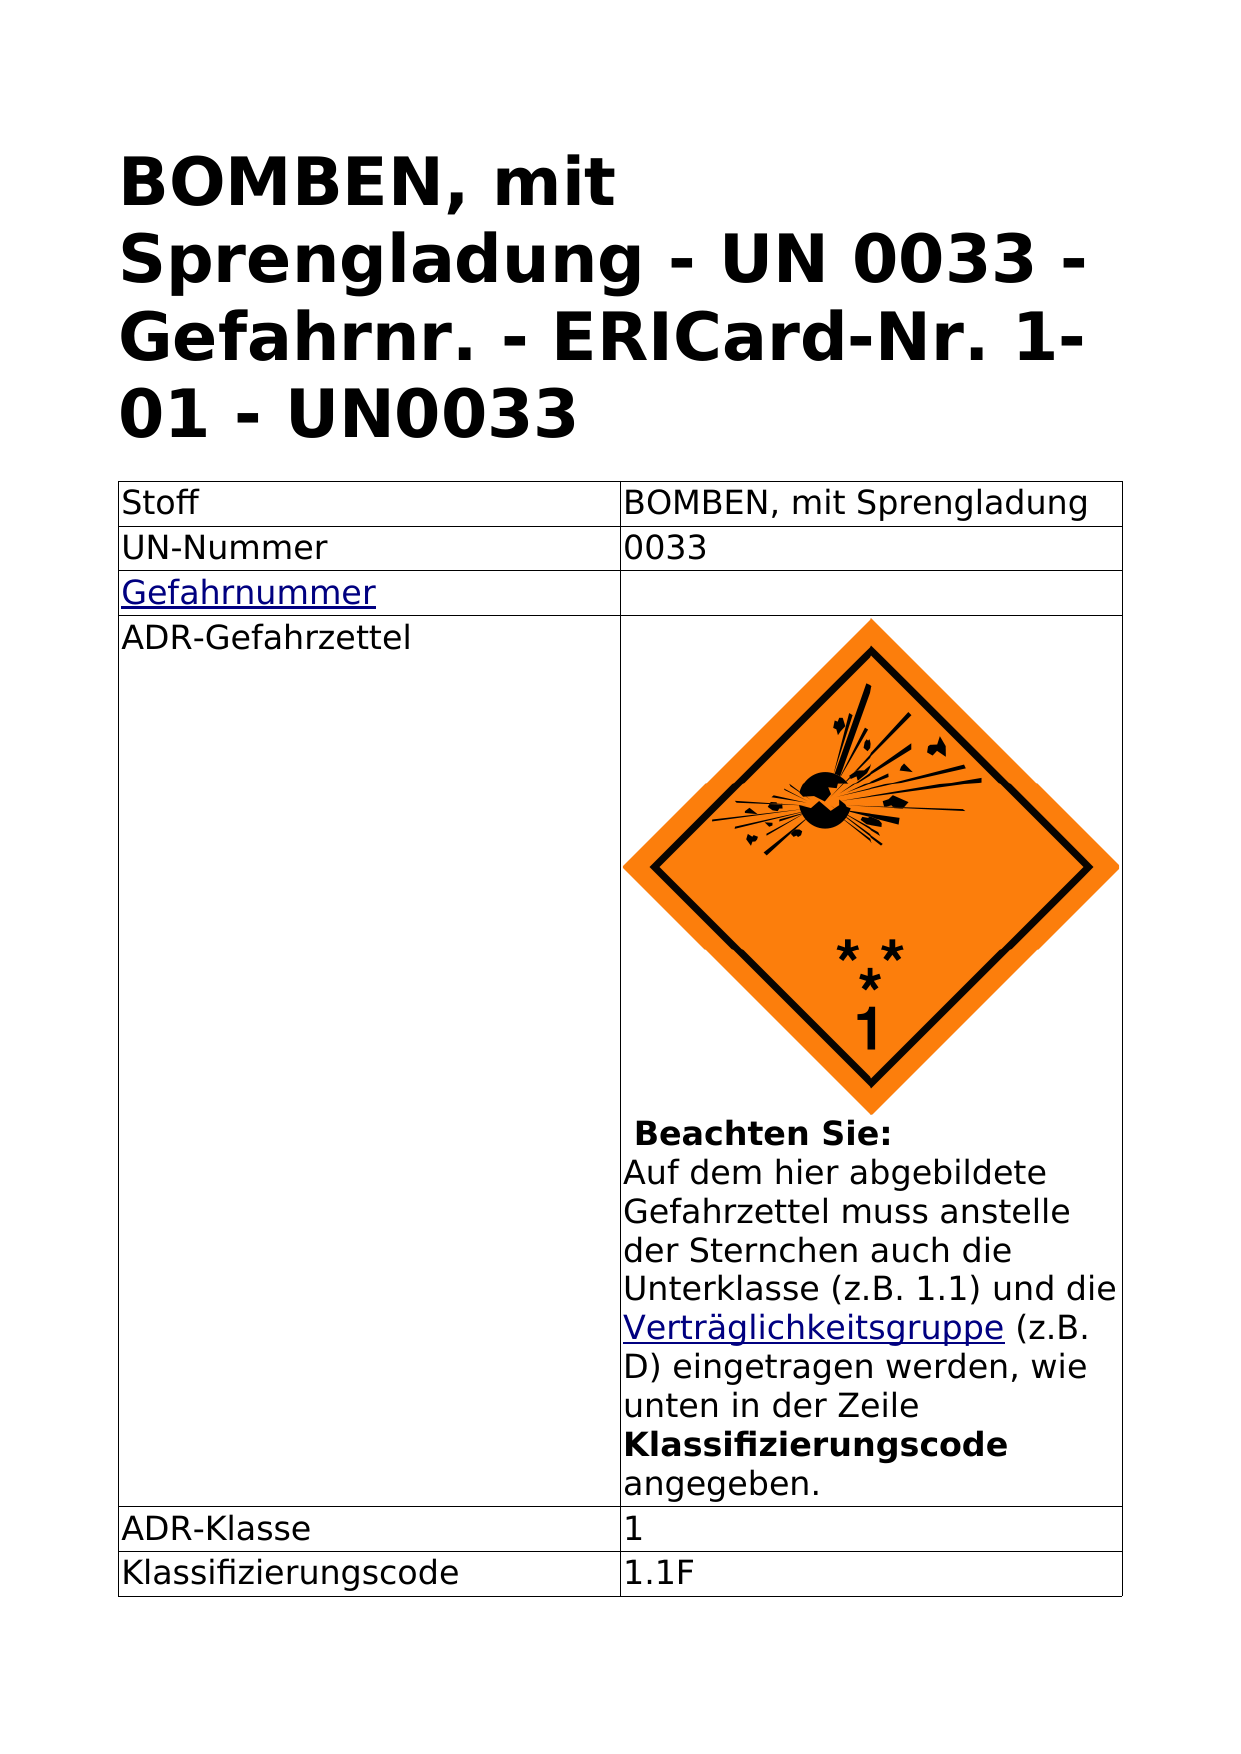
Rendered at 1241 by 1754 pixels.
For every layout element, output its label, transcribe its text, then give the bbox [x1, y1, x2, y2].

table_cell ADR-Gefahrzettel [119, 616, 620, 1506]
table_cell UN-Nummer [119, 527, 620, 570]
table_cell [621, 571, 1122, 615]
table_header Stoff [119, 482, 620, 526]
picture [622, 618, 1120, 1115]
table_cell 0033 [621, 527, 1122, 570]
table_cell Klassifizierungscode [119, 1552, 620, 1596]
table_cell ADR-Klasse [119, 1507, 620, 1551]
table_header BOMBEN, mit Sprengladung [621, 482, 1122, 526]
subtitle BOMBEN, mit Sprengladung - UN 0033 - Gefahrnr. - ERICard-Nr. 1-01 - UN0033 [118, 143, 1122, 453]
table_cell 1 [621, 1507, 1122, 1551]
table_cell Gefahrnummer [119, 571, 620, 615]
table_cell Beachten Sie: Auf dem hier abgebildete Gefahrzettel muss anstelle der Sternchen auch die Unterklasse (z.B. 1.1) und die Verträglichkeitsgruppe (z.B. D) eingetragen werden, wie unten in der Zeile Klassifizierungscode angegeben. [621, 616, 1122, 1506]
table_cell 1.1F [621, 1552, 1122, 1596]
